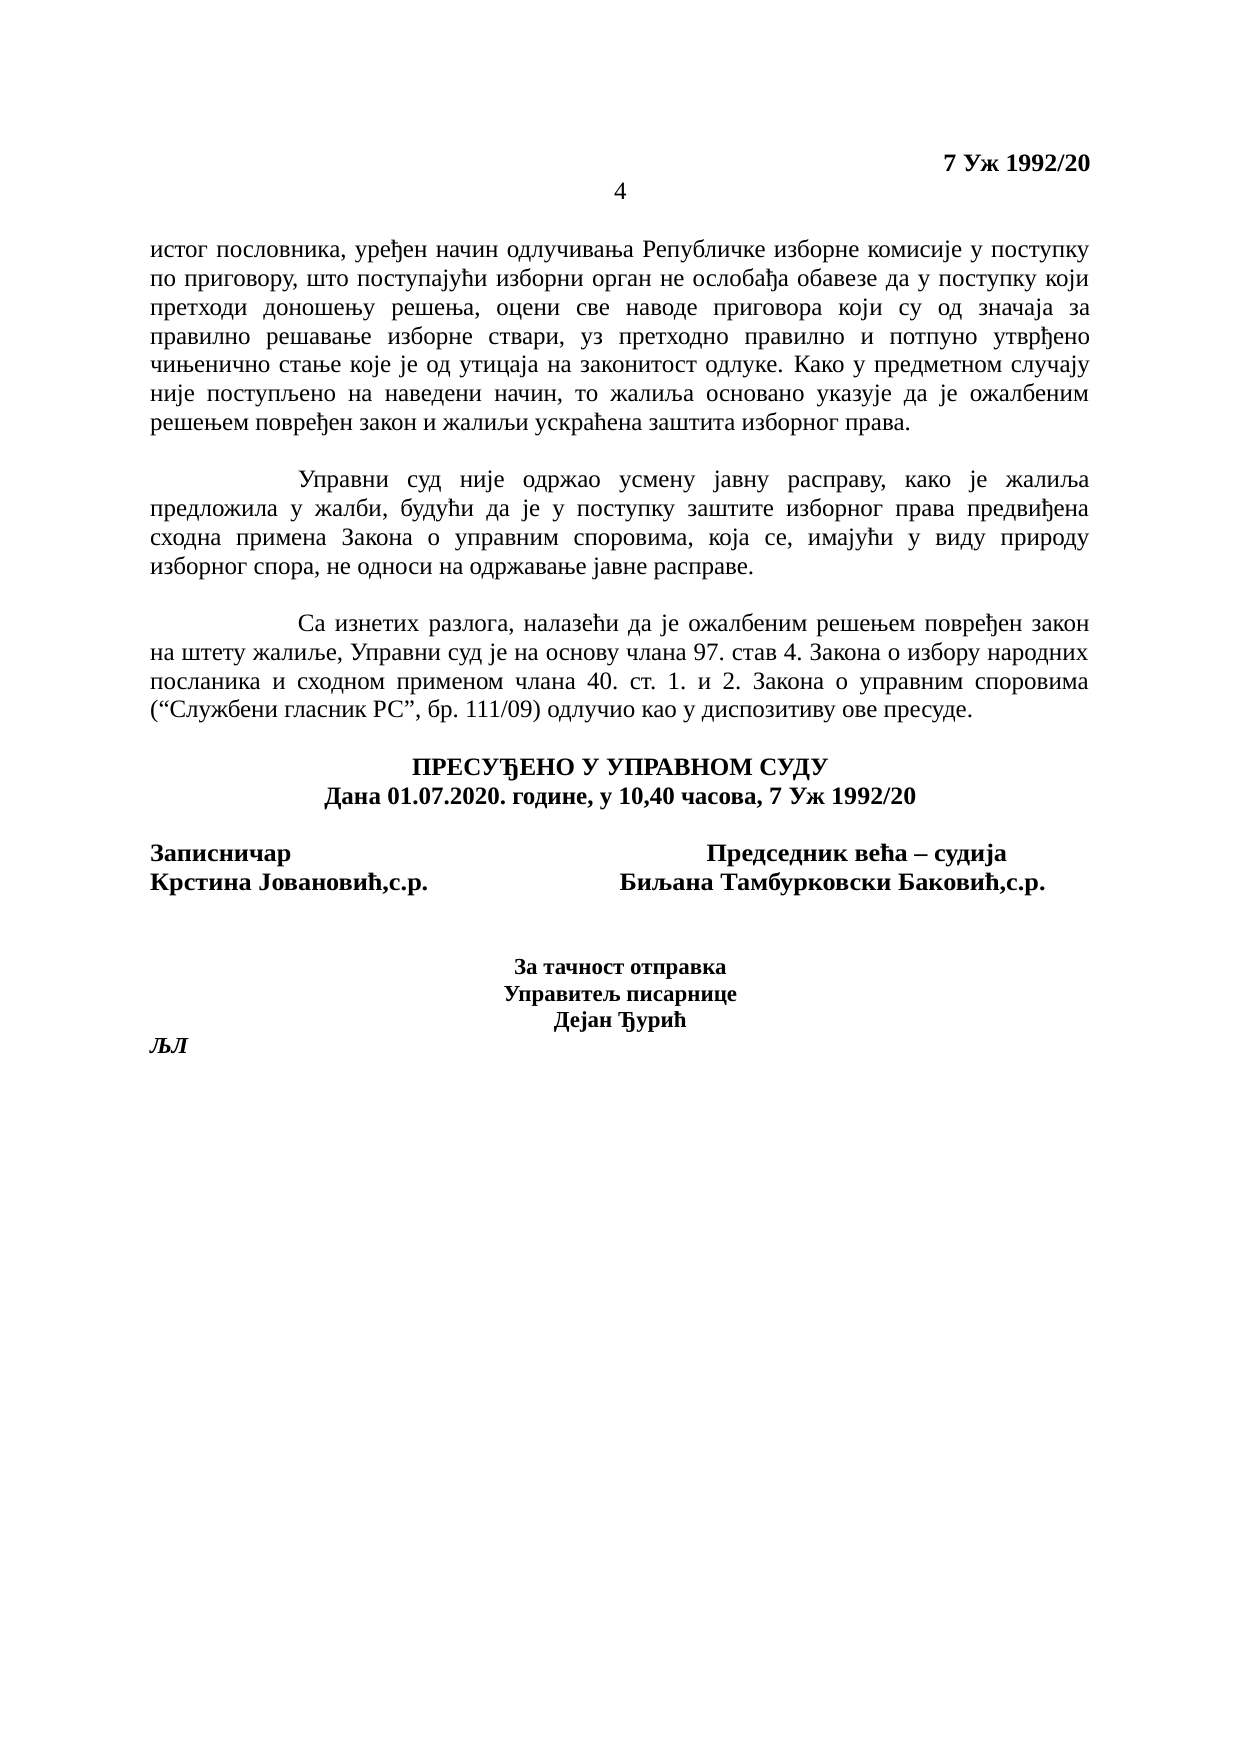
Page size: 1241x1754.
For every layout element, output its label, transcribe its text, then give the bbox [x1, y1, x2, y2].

text Дејан Ђурић [150, 1006, 1090, 1032]
text ЉЛ [150, 1032, 1090, 1059]
text Дана 01.07.2020. године, у 10,40 часова, 7 Уж 1992/20 [150, 781, 1090, 809]
text Записничар Председник већа – судија [150, 838, 1090, 867]
text Управитељ писарнице [150, 980, 1090, 1006]
text истог пословника, уређен начин одлучивања Републичке изборне комисије у поступку по приговору, што поступајући изборни орган не ослобађа обавезе да у поступку који претходи доношењу решења, оцени све наводе приговора који су од значаја за правилно решавање изборне ствари, уз претходно правилно и потпуно утврђено чињенично стање које је од утицаја на законитост одлуке. Како у предметном случају није поступљено на наведени начин, то жалиља основано указује да је ожалбеним решењем повређен закон и жалиљи ускраћена заштита изборног права. [150, 234, 1090, 436]
text Крстина Јовановић,с.р. Биљана Тамбурковски Баковић,с.р. [150, 867, 1090, 896]
text Управни суд није одржао усмену јавну расправу, како је жалиља предложила у жалби, будући да је у поступку заштите изборног права предвиђена сходна примена Закона о управним споровима, која се, имајући у виду природу изборног спора, не односи на одржавање јавне расправе. [150, 464, 1090, 579]
text За тачност отправка [150, 953, 1090, 980]
text Са изнетих разлога, налазећи да је ожалбеним решењем повређен закон на штету жалиље, Управни суд је на основу члана 97. став 4. Закона о избору народних посланика и сходном применом члана 40. ст. 1. и 2. Закона о управним споровима (“Службени гласник РС”, бр. 111/09) одлучио као у диспозитиву ове пресуде. [150, 608, 1090, 723]
text ПРЕСУЂЕНО У УПРАВНОМ СУДУ [150, 752, 1090, 781]
